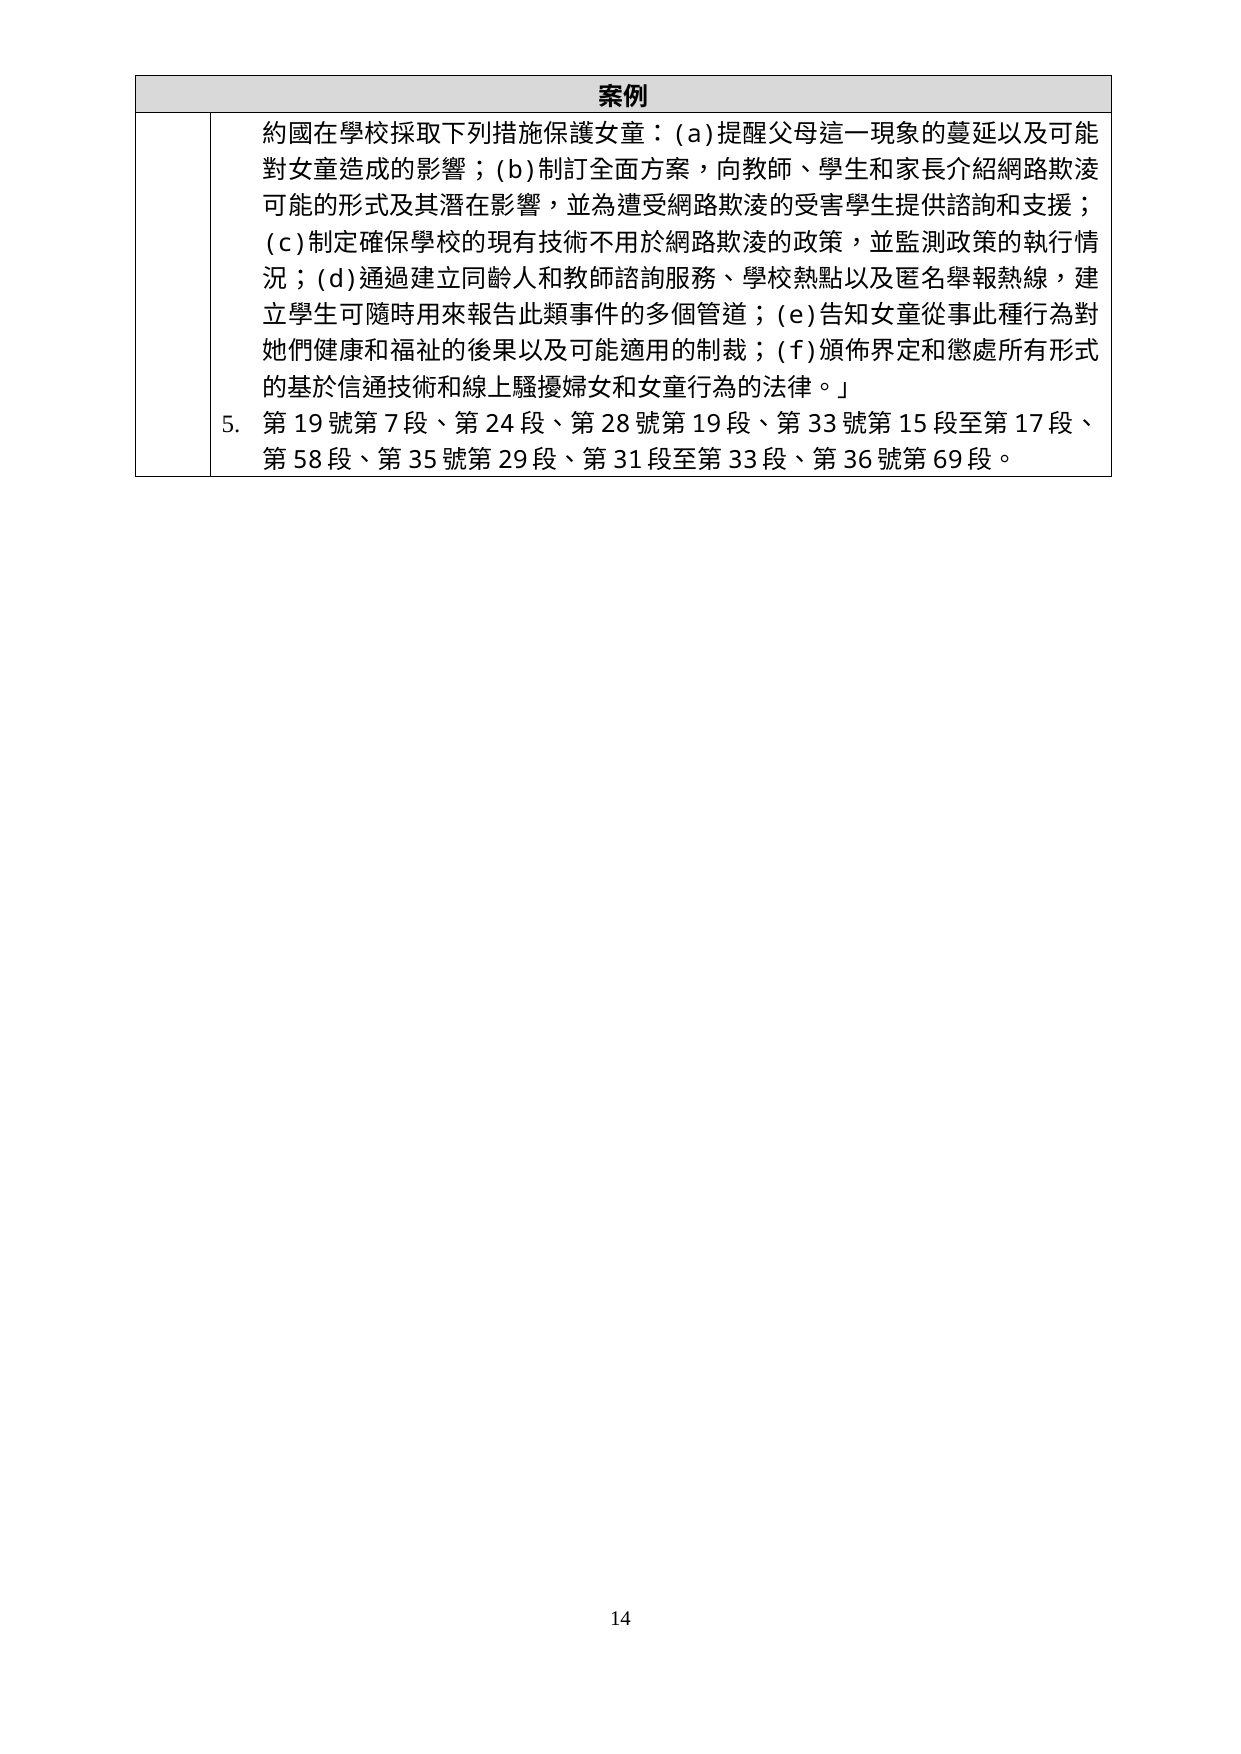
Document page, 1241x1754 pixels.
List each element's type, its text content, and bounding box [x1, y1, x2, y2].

table_cell [136, 113, 210, 476]
table_header 案例 [136, 76, 1111, 112]
table_cell 約國在學校採取下列措施保護女童：(a)提醒父母這一現象的蔓延以及可能對女童造成的影響；(b)制訂全面方案，向教師、學生和家長介紹網路欺淩可能的形式及其潛在影響，並為遭受網路欺淩的受害學生提供諮詢和支援；(c)制定確保學校的現有技術不用於網路欺淩的政策，並監測政策的執行情況；(d)通過建立同齡人和教師諮詢服務、學校熱點以及匿名舉報熱線，建立學生可隨時用來報告此類事件的多個管道；(e)告知女童從事此種行為對她們健康和福祉的後果以及可能適用的制裁；(f)頒佈界定和懲處所有形式的基於信通技術和線上騷擾婦女和女童行為的法律。」 第19號第7段、第24段、第28號第19段、第33號第15段至第17段、第58段、第35號第29段、第31段至第33段、第36號第69段。 [211, 113, 1111, 476]
